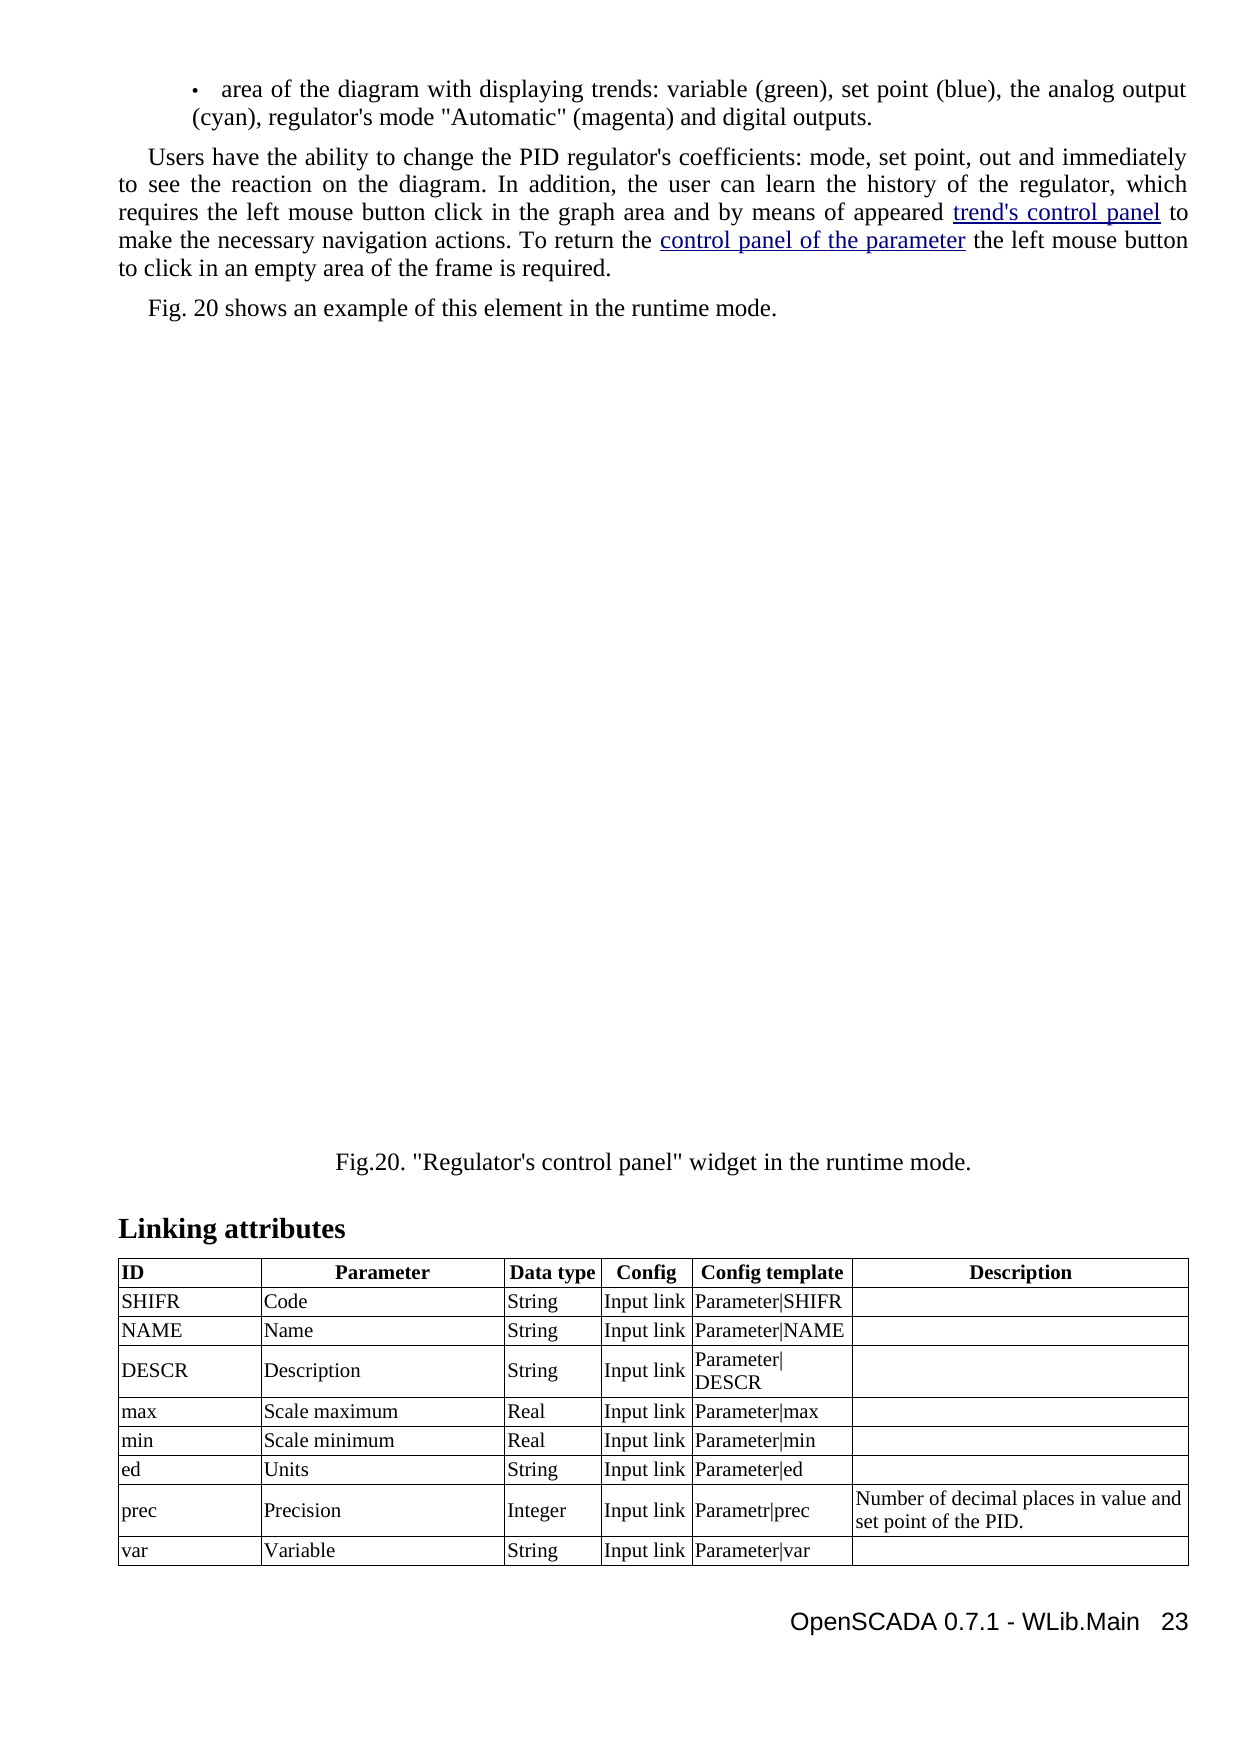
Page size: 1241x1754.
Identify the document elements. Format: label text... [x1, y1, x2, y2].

table_header Config [602, 1259, 692, 1287]
table_cell [853, 1346, 1188, 1397]
text Fig. 20 shows an example of this element in the runtime mode. [118, 294, 1188, 322]
subtitle Linking attributes [118, 1213, 1188, 1245]
table_cell Precision [262, 1485, 504, 1536]
table_cell Input link [602, 1427, 692, 1455]
table_cell [853, 1537, 1188, 1565]
table_header ID [119, 1259, 261, 1287]
table_cell SHIFR [119, 1288, 261, 1316]
table_cell String [505, 1537, 601, 1565]
table_header Parameter [262, 1259, 504, 1287]
table_cell Parameter|max [693, 1398, 852, 1426]
table_cell [853, 1398, 1188, 1426]
table_cell String [505, 1346, 601, 1397]
table_cell Parameter|min [693, 1427, 852, 1455]
table_cell Code [262, 1288, 504, 1316]
table_cell Name [262, 1317, 504, 1345]
table_cell String [505, 1288, 601, 1316]
table_cell Variable [262, 1537, 504, 1565]
table_cell Real [505, 1398, 601, 1426]
table_cell Parameter|NAME [693, 1317, 852, 1345]
table_header Config template [693, 1259, 852, 1287]
list area of the diagram with displaying trends: variable (green), set point (blue), the analog output (cyan), regulator's mode "Automatic" (magenta) and digital outputs. [162, 75, 1188, 130]
text Users have the ability to change the PID regulator's coefficients: mode, set point, out and immediately to see the reaction on the diagram. In addition, the user can learn the history of the regulator, which requires the left mouse button click in the graph area and by means of appeared trend's control panel to make the necessary navigation actions. To return the control panel of the parameter the left mouse button to click in an empty area of the frame is required. [118, 143, 1188, 281]
table_cell Parameter|DESCR [693, 1346, 852, 1397]
table_cell Input link [602, 1346, 692, 1397]
table_cell Number of decimal places in value and set point of the PID. [853, 1485, 1188, 1536]
table_cell [853, 1456, 1188, 1484]
table_cell Input link [602, 1288, 692, 1316]
table_cell Input link [602, 1485, 692, 1536]
table_cell Units [262, 1456, 504, 1484]
table_cell Description [262, 1346, 504, 1397]
table_cell Parameter|SHIFR [693, 1288, 852, 1316]
table_cell [853, 1427, 1188, 1455]
table_cell [853, 1288, 1188, 1316]
table_cell Real [505, 1427, 601, 1455]
table_cell Scale maximum [262, 1398, 504, 1426]
table_cell Parameter|ed [693, 1456, 852, 1484]
table_cell Input link [602, 1398, 692, 1426]
table_cell var [119, 1537, 261, 1565]
table_cell Input link [602, 1456, 692, 1484]
table_header Description [853, 1259, 1188, 1287]
table_cell min [119, 1427, 261, 1455]
table_cell Parametr|prec [693, 1485, 852, 1536]
table_cell Parameter|var [693, 1537, 852, 1565]
table_cell Integer [505, 1485, 601, 1536]
table_cell max [119, 1398, 261, 1426]
table_header Data type [505, 1259, 601, 1287]
table_cell Input link [602, 1537, 692, 1565]
table_cell DESCR [119, 1346, 261, 1397]
table_cell NAME [119, 1317, 261, 1345]
table_cell String [505, 1317, 601, 1345]
text Fig.20. "Regulator's control panel" widget in the runtime mode. [118, 334, 1188, 1175]
table_cell Input link [602, 1317, 692, 1345]
table_cell ed [119, 1456, 261, 1484]
table_cell prec [119, 1485, 261, 1536]
table_cell [853, 1317, 1188, 1345]
table_cell Scale minimum [262, 1427, 504, 1455]
table_cell String [505, 1456, 601, 1484]
